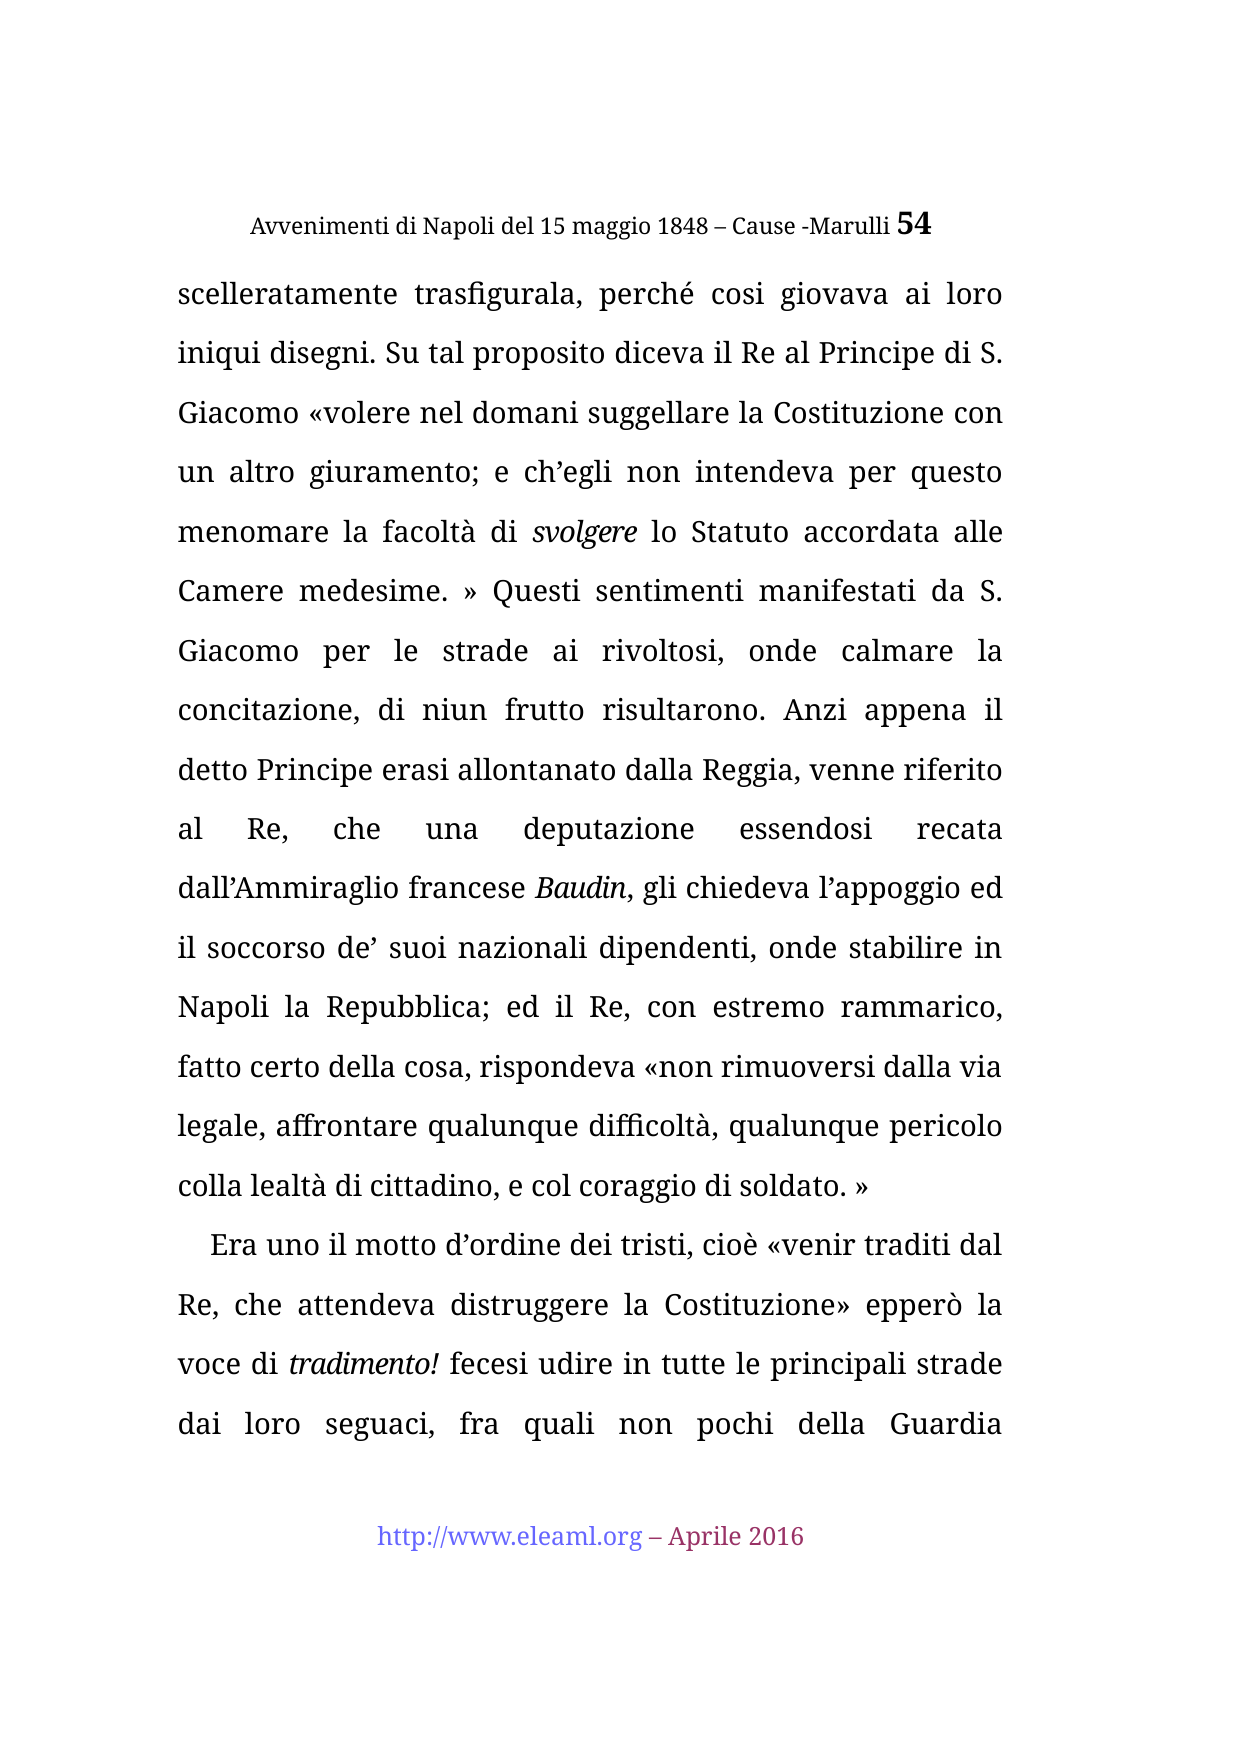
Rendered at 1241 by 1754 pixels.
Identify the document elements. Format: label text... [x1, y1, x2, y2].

text scelleratamente trasfigurala, perché cosi giovava ai loro iniqui disegni. Su tal proposito diceva il Re al Principe di S. Giacomo «volere nel domani suggellare la Costituzione con un altro giuramento; e ch’egli non intendeva per questo menomare la facoltà di svolgere lo Statuto accordata alle Camere medesime. » Questi sentimenti manifestati da S. Giacomo per le strade ai rivoltosi, onde calmare la concitazione, di niun frutto risultarono. Anzi appena il detto Principe erasi allontanato dalla Reggia, venne riferito al Re, che una deputazione essendosi recata dall’Ammiraglio francese Baudin, gli chiedeva l’appoggio ed il soccorso de’ suoi nazionali dipendenti, onde stabilire in Napoli la Repubblica; ed il Re, con estremo rammarico, fatto certo della cosa, rispondeva «non rimuoversi dalla via legale, affrontare qualunque difficoltà, qualunque pericolo colla lealtà di cittadino, e col coraggio di soldato. » [177, 273, 1004, 1205]
text Era uno il motto d’ordine dei tristi, cioè «venir traditi dal Re, che attendeva distruggere la Costituzione» epperò la voce di tradimento! fecesi udire in tutte le principali strade dai loro seguaci, fra quali non pochi della Guardia [177, 1224, 1004, 1443]
